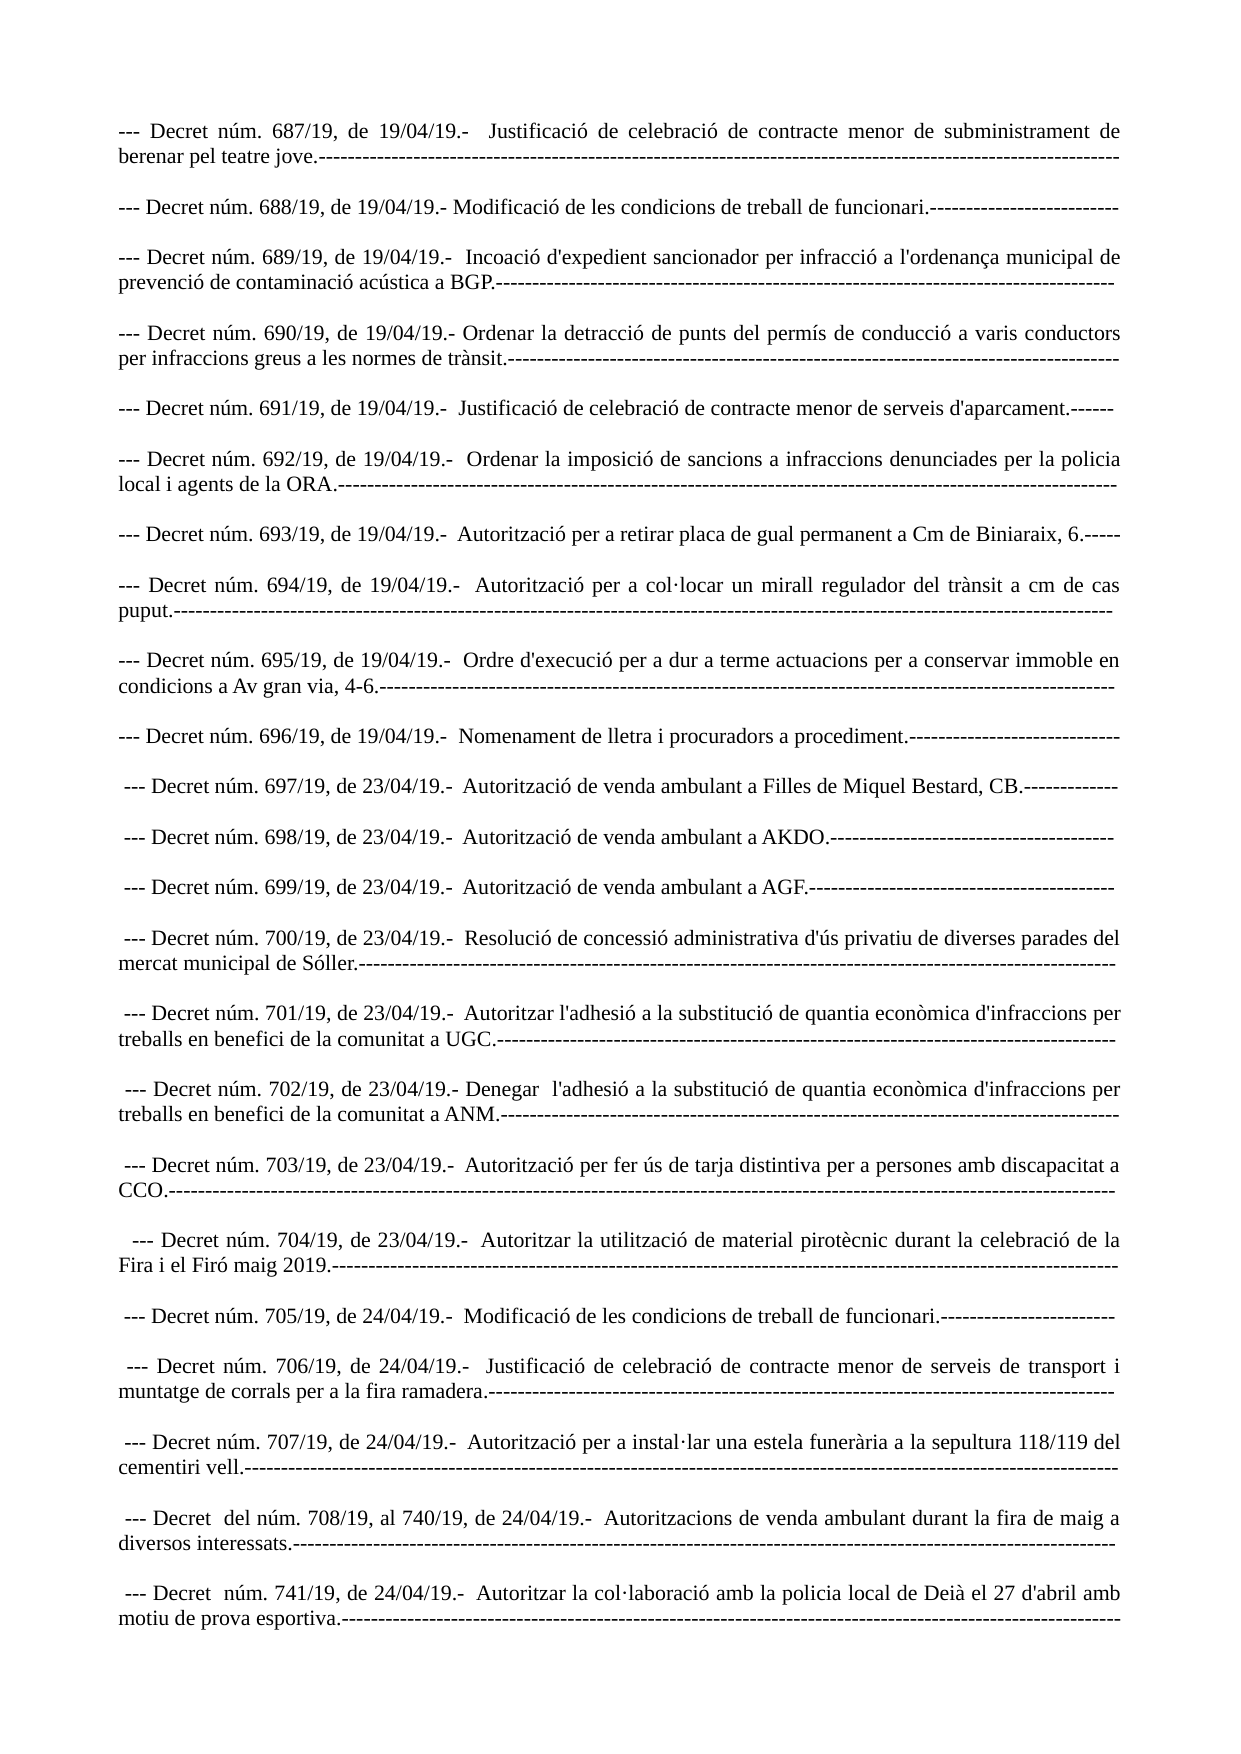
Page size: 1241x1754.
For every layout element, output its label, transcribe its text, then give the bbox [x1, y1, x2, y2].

text --- Decret núm. 696/19, de 19/04/19.- Nomenament de lletra i procuradors a procediment.----------------------------- [118, 723, 1122, 748]
text --- Decret núm. 697/19, de 23/04/19.- Autorització de venda ambulant a Filles de Miquel Bestard, CB.------------- [118, 773, 1122, 799]
text --- Decret núm. 702/19, de 23/04/19.- Denegar l'adhesió a la substitució de quantia econòmica d'infraccions per treballs en benefici de la comunitat a ANM.------------------------------------------------------------------------------------- [118, 1076, 1122, 1126]
text --- Decret núm. 694/19, de 19/04/19.- Autorització per a col·locar un mirall regulador del trànsit a cm de cas puput.--------------------------------------------------------------------------------------------------------------------------------- [118, 572, 1122, 622]
text --- Decret núm. 703/19, de 23/04/19.- Autorització per fer ús de tarja distintiva per a persones amb discapacitat a CCO.---------------------------------------------------------------------------------------------------------------------------------- [118, 1152, 1122, 1202]
text --- Decret núm. 687/19, de 19/04/19.- Justificació de celebració de contracte menor de subministrament de berenar pel teatre jove.-------------------------------------------------------------------------------------------------------------- [118, 118, 1122, 168]
text --- Decret núm. 688/19, de 19/04/19.- Modificació de les condicions de treball de funcionari.-------------------------- [118, 194, 1122, 219]
text --- Decret núm. 741/19, de 24/04/19.- Autoritzar la col·laboració amb la policia local de Deià el 27 d'abril amb motiu de prova esportiva.----------------------------------------------------------------------------------------------------------- [118, 1580, 1122, 1631]
text --- Decret núm. 704/19, de 23/04/19.- Autoritzar la utilització de material pirotècnic durant la celebració de la Fira i el Firó maig 2019.------------------------------------------------------------------------------------------------------------ [118, 1227, 1122, 1278]
text --- Decret núm. 690/19, de 19/04/19.- Ordenar la detracció de punts del permís de conducció a varis conductors per infraccions greus a les normes de trànsit.------------------------------------------------------------------------------------ [118, 320, 1122, 370]
text --- Decret núm. 705/19, de 24/04/19.- Modificació de les condicions de treball de funcionari.------------------------ [118, 1303, 1122, 1328]
text --- Decret núm. 700/19, de 23/04/19.- Resolució de concessió administrativa d'ús privatiu de diverses parades del mercat municipal de Sóller.-------------------------------------------------------------------------------------------------------- [118, 925, 1122, 975]
text --- Decret núm. 692/19, de 19/04/19.- Ordenar la imposició de sancions a infraccions denunciades per la policia local i agents de la ORA.----------------------------------------------------------------------------------------------------------- [118, 446, 1122, 496]
text --- Decret núm. 693/19, de 19/04/19.- Autorització per a retirar placa de gual permanent a Cm de Biniaraix, 6.----- [118, 521, 1122, 547]
text --- Decret núm. 698/19, de 23/04/19.- Autorització de venda ambulant a AKDO.--------------------------------------- [118, 824, 1122, 849]
text --- Decret núm. 707/19, de 24/04/19.- Autorització per a instal·lar una estela funerària a la sepultura 118/119 del cementiri vell.------------------------------------------------------------------------------------------------------------------------ [118, 1429, 1122, 1479]
text --- Decret núm. 689/19, de 19/04/19.- Incoació d'expedient sancionador per infracció a l'ordenança municipal de prevenció de contaminació acústica a BGP.------------------------------------------------------------------------------------- [118, 244, 1122, 294]
text --- Decret núm. 691/19, de 19/04/19.- Justificació de celebració de contracte menor de serveis d'aparcament.------ [118, 395, 1122, 421]
text --- Decret del núm. 708/19, al 740/19, de 24/04/19.- Autoritzacions de venda ambulant durant la fira de maig a diversos interessats.----------------------------------------------------------------------------------------------------------------- [118, 1504, 1122, 1555]
text --- Decret núm. 695/19, de 19/04/19.- Ordre d'execució per a dur a terme actuacions per a conservar immoble en condicions a Av gran via, 4-6.----------------------------------------------------------------------------------------------------- [118, 647, 1122, 698]
text --- Decret núm. 706/19, de 24/04/19.- Justificació de celebració de contracte menor de serveis de transport i muntatge de corrals per a la fira ramadera.-------------------------------------------------------------------------------------- [118, 1353, 1122, 1404]
text --- Decret núm. 701/19, de 23/04/19.- Autoritzar l'adhesió a la substitució de quantia econòmica d'infraccions per treballs en benefici de la comunitat a UGC.------------------------------------------------------------------------------------- [118, 1000, 1122, 1051]
text --- Decret núm. 699/19, de 23/04/19.- Autorització de venda ambulant a AGF.------------------------------------------ [118, 874, 1122, 899]
